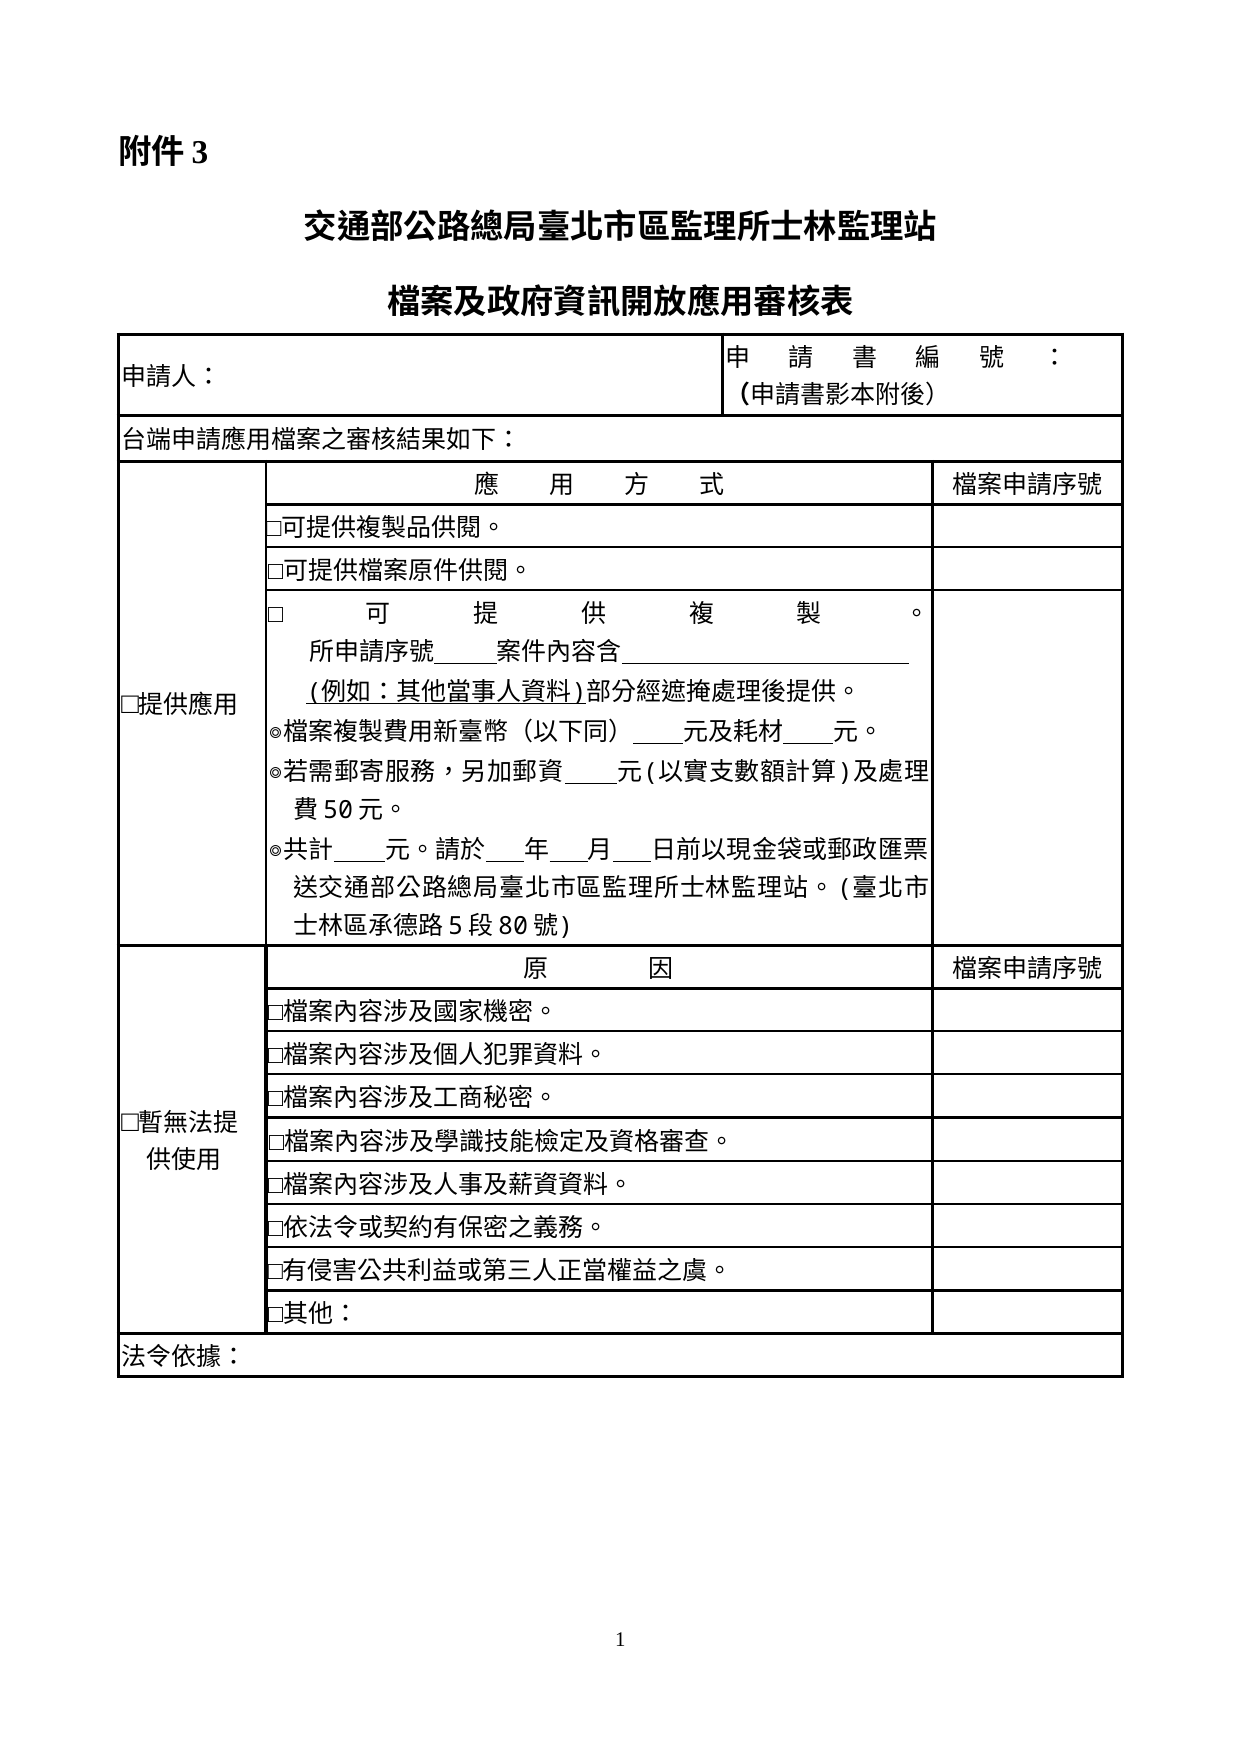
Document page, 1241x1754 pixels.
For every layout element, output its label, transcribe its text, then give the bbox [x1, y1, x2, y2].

table_cell [934, 1162, 1121, 1203]
table_cell □檔案內容涉及個人犯罪資料。 [268, 1032, 931, 1073]
table_cell [934, 1032, 1121, 1073]
table_cell [934, 1292, 1121, 1332]
table_cell 應 用 方 式 [267, 463, 931, 503]
text [964, 48, 1061, 104]
table_cell □依法令或契約有保密之義務。 [268, 1205, 931, 1246]
text 附件3 [118, 108, 1122, 170]
table_cell □可提供檔案原件供閱。 [267, 548, 931, 589]
table_cell [934, 990, 1121, 1030]
table_cell [934, 1248, 1121, 1289]
table_cell □其他： [268, 1292, 931, 1332]
table_cell □提供應用 [120, 463, 265, 944]
table_cell □暫無法提供使用 [120, 947, 264, 1332]
text 交通部公路總局臺北市區監理所士林監理站 [118, 183, 1122, 245]
table_cell [934, 1205, 1121, 1246]
table_cell 檔案申請序號 [934, 947, 1121, 987]
table_cell □檔案內容涉及工商秘密。 [268, 1075, 931, 1116]
table_cell □檔案內容涉及學識技能檢定及資格審查。 [268, 1119, 931, 1159]
table_cell □可提供複製。 所申請序號 案件內容含 (例如：其他當事人資料)部分經遮掩處理後提供。 ◎檔案複製費用新臺幣（以下同） 元及耗材 元。 ◎若需郵寄服務，另加郵資 元(以實支數額計算)及處理費50元。 ◎共計 元。請於 年 月 日前以現金袋或郵政匯票送交通部公路總局臺北市區監理所士林監理站。(臺北市士林區承德路5段80號) [267, 591, 931, 944]
table_cell [934, 1075, 1121, 1116]
table_header 申請書編號： （申請書影本附後） [724, 336, 1121, 414]
table_cell [934, 548, 1121, 589]
table_cell □可提供複製品供閱。 [267, 506, 931, 546]
table_cell [934, 1119, 1121, 1159]
table_cell 法令依據： [120, 1335, 1121, 1375]
table_cell [934, 506, 1121, 546]
table_cell □檔案內容涉及國家機密。 [268, 990, 931, 1030]
table_cell 檔案申請序號 [934, 463, 1121, 503]
table_cell □有侵害公共利益或第三人正當權益之虞。 [268, 1248, 931, 1289]
table_cell [934, 591, 1121, 944]
table_cell 台端申請應用檔案之審核結果如下： [120, 417, 1121, 460]
table_cell □檔案內容涉及人事及薪資資料。 [268, 1162, 931, 1203]
table_header 申請人： [120, 336, 721, 414]
table_cell 原 因 [268, 947, 931, 987]
text 檔案及政府資訊開放應用審核表 [118, 258, 1122, 320]
